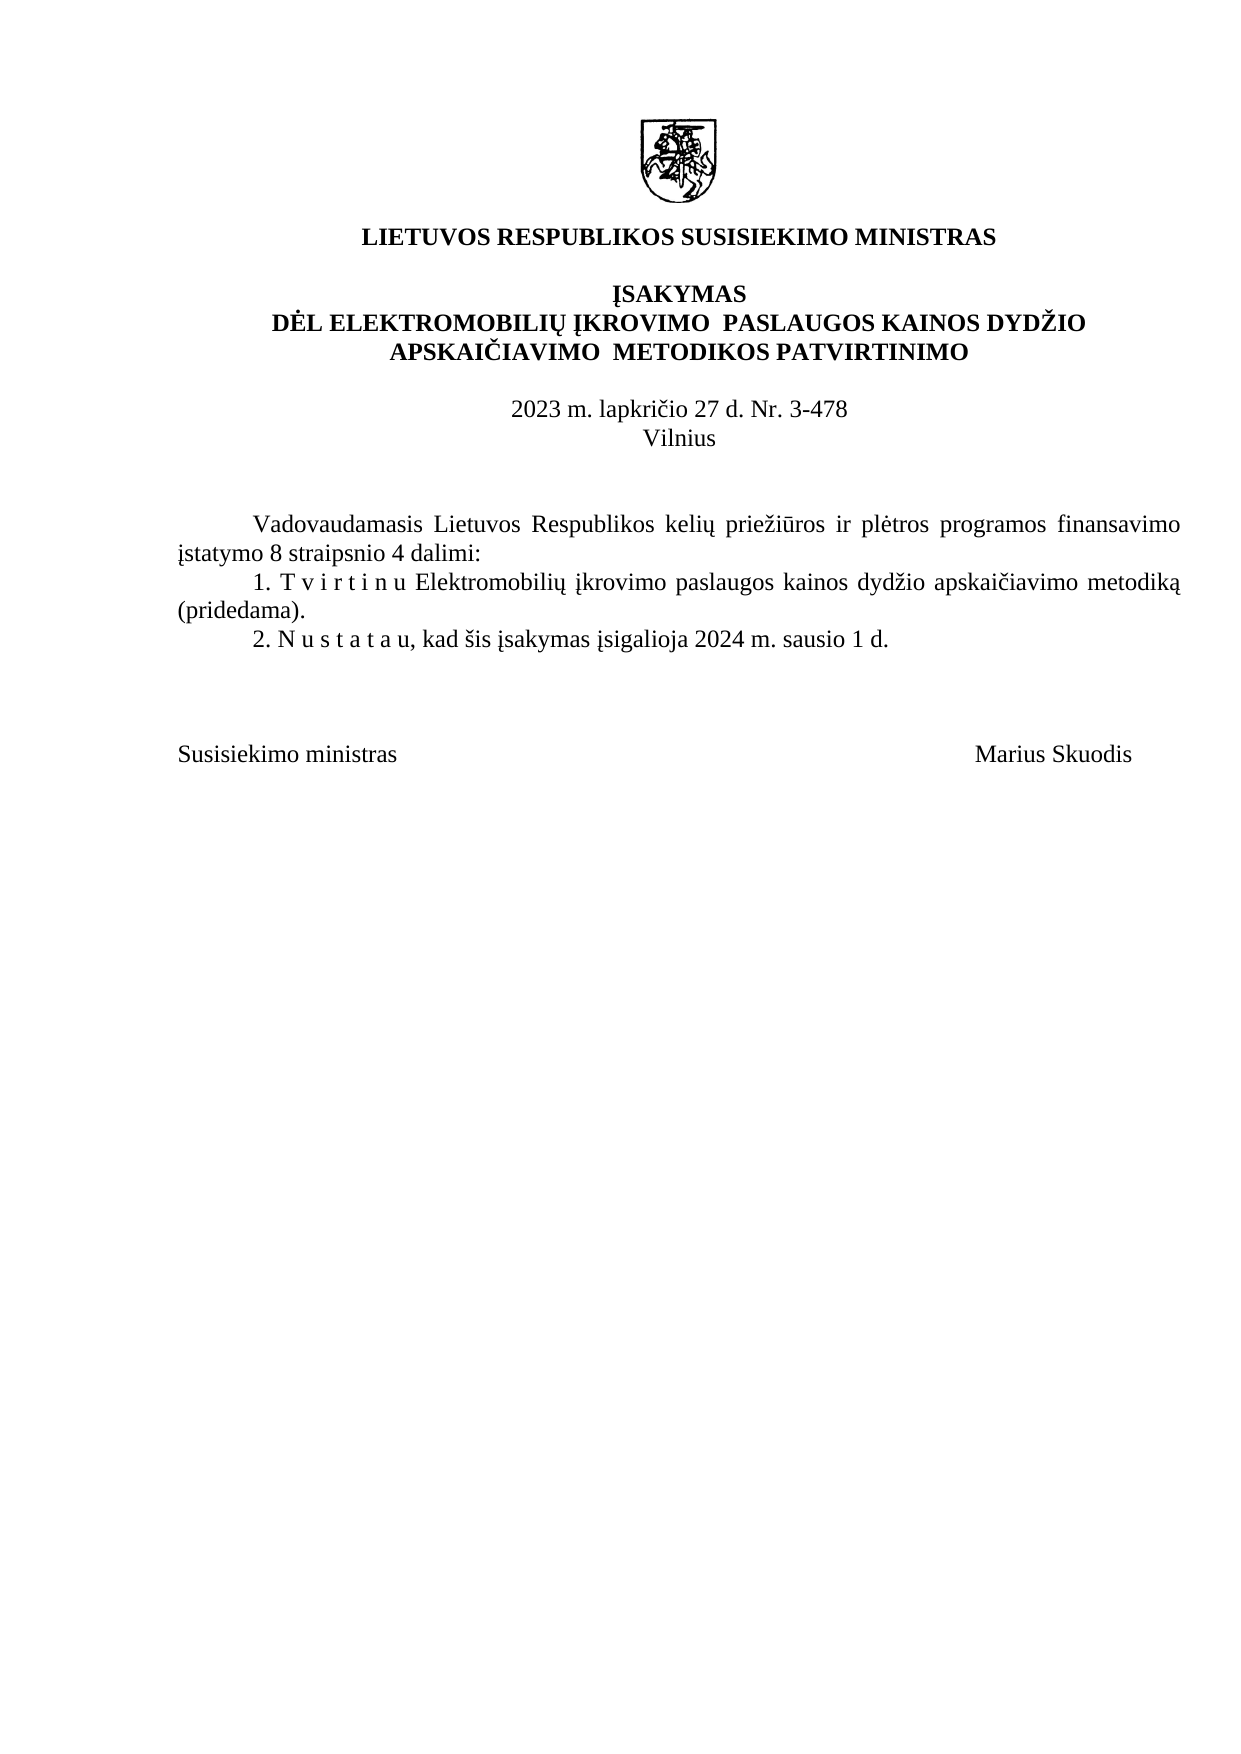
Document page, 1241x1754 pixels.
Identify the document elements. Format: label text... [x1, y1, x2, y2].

text ĮSAKYMAS [177, 279, 1181, 308]
text DĖL ELEKTROMOBILIŲ ĮKROVIMO PASLAUGOS KAINOS DYDŽIO APSKAIČIAVIMO METODIKOS PATVIRTINIMO [177, 308, 1181, 366]
text LIETUVOS RESPUBLIKOS SUSISIEKIMO MINISTRAS [177, 222, 1181, 251]
text Susisiekimo ministras Marius Skuodis [177, 739, 1181, 768]
text 2023 m. lapkričio 27 d. Nr. 3-478 [177, 394, 1181, 423]
text 1. T v i r t i n u Elektromobilių įkrovimo paslaugos kainos dydžio apskaičiavimo metodiką (pridedama). [177, 567, 1181, 624]
text 2. N u s t a t a u, kad šis įsakymas įsigalioja 2024 m. sausio 1 d. [177, 624, 1181, 653]
text Vadovaudamasis Lietuvos Respublikos kelių priežiūros ir plėtros programos finansavimo įstatymo 8 straipsnio 4 dalimi: [177, 509, 1181, 567]
text Vilnius [177, 423, 1181, 452]
